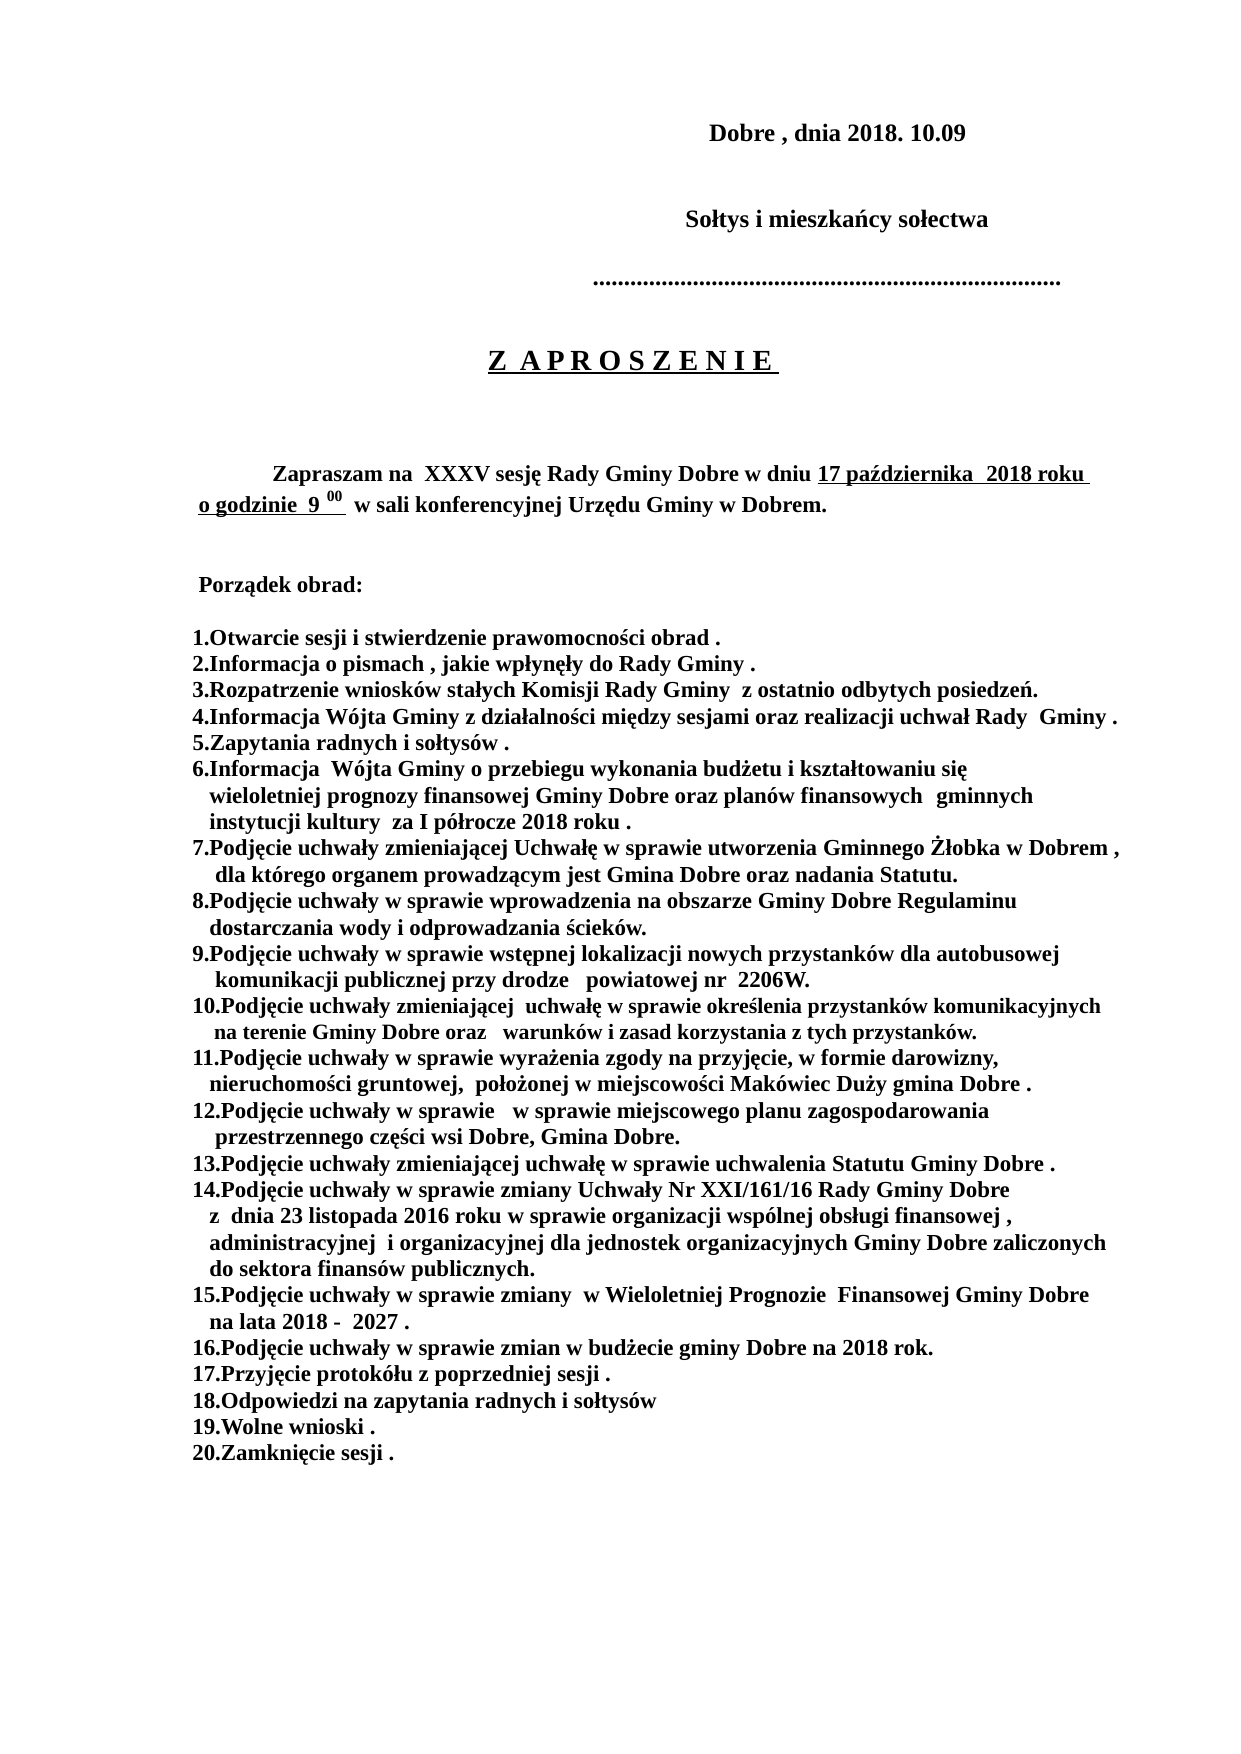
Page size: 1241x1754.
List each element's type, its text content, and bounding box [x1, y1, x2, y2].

text 19.Wolne wnioski . [118, 1413, 1122, 1439]
text 17.Przyjęcie protokółu z poprzedniej sesji . [118, 1360, 1122, 1387]
text Porządek obrad: [54, 571, 1122, 597]
text 12.Podjęcie uchwały w sprawie w sprawie miejscowego planu zagospodarowania przestrzennego części wsi Dobre, Gmina Dobre. [118, 1097, 1122, 1149]
text 6.Informacja Wójta Gminy o przebiegu wykonania budżetu i kształtowaniu się wieloletniej prognozy finansowej Gminy Dobre oraz planów finansowych gminnych instytucji kultury za I półrocze 2018 roku . [118, 755, 1122, 834]
text 2.Informacja o pismach , jakie wpłynęły do Rady Gminy . [118, 650, 1122, 676]
text 4.Informacja Wójta Gminy z działalności między sesjami oraz realizacji uchwał Rady Gminy . [118, 703, 1122, 729]
text 15.Podjęcie uchwały w sprawie zmiany w Wieloletniej Prognozie Finansowej Gminy Dobre [118, 1281, 1122, 1308]
text z dnia 23 listopada 2016 roku w sprawie organizacji wspólnej obsługi finansowej , administracyjnej i organizacyjnej dla jednostek organizacyjnych Gminy Dobre zaliczonych do sektora finansów publicznych. [118, 1202, 1122, 1281]
text o godzinie 9 00 w sali konferencyjnej Urzędu Gminy w Dobrem. [54, 487, 1122, 518]
text 9.Podjęcie uchwały w sprawie wstępnej lokalizacji nowych przystanków dla autobusowej komunikacji publicznej przy drodze powiatowej nr 2206W. [118, 940, 1122, 993]
text Dobre , dnia 2018. 10.09 [118, 118, 1122, 147]
text 1.Otwarcie sesji i stwierdzenie prawomocności obrad . [118, 624, 1122, 650]
text 11.Podjęcie uchwały w sprawie wyrażenia zgody na przyjęcie, w formie darowizny, nieruchomości gruntowej, położonej w miejscowości Makówiec Duży gmina Dobre . [118, 1044, 1122, 1097]
text 16.Podjęcie uchwały w sprawie zmian w budżecie gminy Dobre na 2018 rok. [118, 1334, 1122, 1360]
text 18.Odpowiedzi na zapytania radnych i sołtysów [118, 1387, 1122, 1413]
text 8.Podjęcie uchwały w sprawie wprowadzenia na obszarze Gminy Dobre Regulaminu dostarczania wody i odprowadzania ścieków. [118, 887, 1122, 940]
text 5.Zapytania radnych i sołtysów . [118, 729, 1122, 755]
text 3.Rozpatrzenie wniosków stałych Komisji Rady Gminy z ostatnio odbytych posiedzeń. [118, 676, 1122, 703]
text Zapraszam na XXXV sesję Rady Gminy Dobre w dniu 17 października 2018 roku [54, 456, 1122, 487]
text na lata 2018 - 2027 . [118, 1308, 1122, 1334]
text 14.Podjęcie uchwały w sprawie zmiany Uchwały Nr XXI/161/16 Rady Gminy Dobre [118, 1176, 1122, 1202]
text 7.Podjęcie uchwały zmieniającej Uchwałę w sprawie utworzenia Gminnego Żłobka w Dobrem , dla którego organem prowadzącym jest Gmina Dobre oraz nadania Statutu. [118, 834, 1122, 887]
text Z A P R O S Z E N I E [118, 343, 1122, 377]
text 13.Podjęcie uchwały zmieniającej uchwałę w sprawie uchwalenia Statutu Gminy Dobre . [118, 1149, 1122, 1176]
text 20.Zamknięcie sesji . [118, 1439, 1122, 1466]
text Sołtys i mieszkańcy sołectwa [118, 204, 1122, 233]
text ........................................................................... [118, 262, 1122, 291]
text 10.Podjęcie uchwały zmieniającej uchwałę w sprawie określenia przystanków komunikacyjnych na terenie Gminy Dobre oraz warunków i zasad korzystania z tych przystanków. [118, 993, 1122, 1044]
